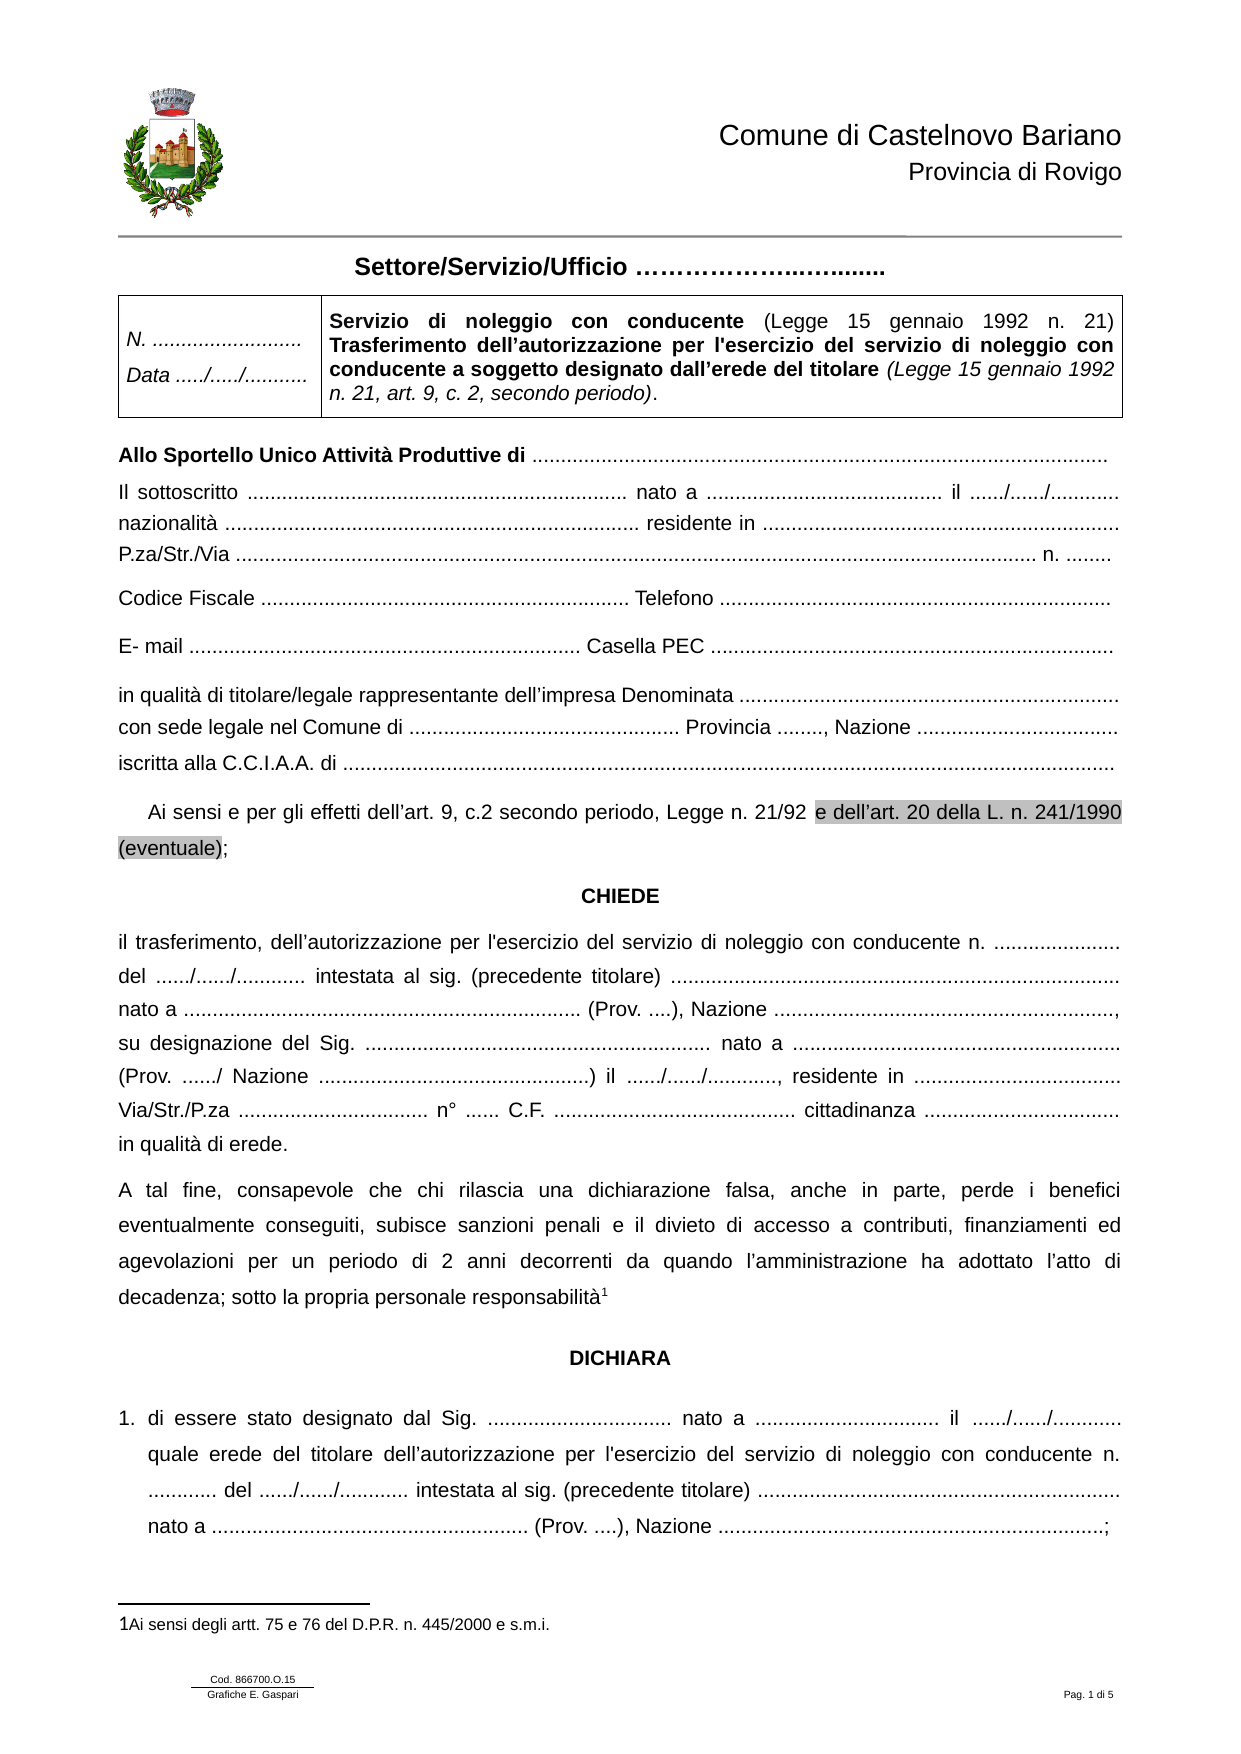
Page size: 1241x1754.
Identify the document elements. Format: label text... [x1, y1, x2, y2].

text iscritta alla C.C.I.A.A. di ...................................................................................................................................... [118, 751, 1122, 775]
text con sede legale nel Comune di ............................................... Provincia ........, Nazione ................................... [118, 715, 1122, 739]
text Ai sensi degli artt. 75 e 76 del D.P.R. n. 445/2000 e s.m.i. [118, 1610, 1122, 1636]
text Ai sensi e per gli effetti dell’art. 9, c.2 secondo periodo, Legge n. 21/92 e dell’art. 20 della L. n. 241/1990 (eventuale); [118, 800, 1122, 859]
table_header Servizio di noleggio con conducente (Legge 15 gennaio 1992 n. 21) Trasferimento dell’autorizzazione per l'esercizio del servizio di noleggio con conducente a soggetto designato dall’erede del titolare (Legge 15 gennaio 1992 n. 21, art. 9, c. 2, secondo periodo). [322, 296, 1122, 417]
list di essere stato designato dal Sig. ................................ nato a ................................ il ....../....../............ quale erede del titolare dell’autorizzazione per l'esercizio del servizio di noleggio con conducente n. ............ del ....../....../............ intestata al sig. (precedente titolare) ............................................................... nato a ....................................................... (Prov. ....), Nazione ...................................................................; [118, 1406, 1122, 1538]
subtitle DICHIARA [118, 1346, 1122, 1370]
text Provincia di Rovigo [224, 157, 1122, 185]
text Allo Sportello Unico Attività Produttive di .................................................................................................... [118, 443, 1122, 467]
text Il sottoscritto .................................................................. nato a ......................................... il ....../....../............ nazionalità ........................................................................ residente in .............................................................. P.za/Str./Via ........................................................................................................................................... n. ........ [118, 480, 1122, 566]
text Codice Fiscale ................................................................ Telefono .................................................................... [118, 586, 1122, 609]
subtitle il trasferimento, dell’autorizzazione per l'esercizio del servizio di noleggio con conducente n. ...................... del ....../....../............ intestata al sig. (precedente titolare) .............................................................................. nato a ..................................................................... (Prov. ....), Nazione ..........................................................., su designazione del Sig. ............................................................ nato a ......................................................... (Prov. ....../ Nazione ...............................................) il ....../....../............, residente in .................................... Via/Str./P.za ................................. n° ...... C.F. .......................................... cittadinanza .................................. in qualità di erede. [118, 930, 1122, 1155]
subtitle CHIEDE [118, 884, 1122, 908]
text A tal fine, consapevole che chi rilascia una dichiarazione falsa, anche in parte, perde i benefici eventualmente conseguiti, subisce sanzioni penali e il divieto di accesso a contributi, finanziamenti ed agevolazioni per un periodo di 2 anni decorrenti da quando l’amministrazione ha adottato l’atto di decadenza; sotto la propria personale responsabilità [118, 1177, 1122, 1309]
text E- mail .................................................................... Casella PEC ...................................................................... [118, 634, 1122, 658]
text Settore/Servizio/Ufficio ………………...…........ [118, 252, 1122, 281]
text in qualità di titolare/legale rappresentante dell’impresa Denominata .................................................................. [118, 682, 1122, 706]
picture [122, 87, 224, 219]
text Comune di Castelnovo Bariano [224, 118, 1122, 152]
table_header N. .......................... Data ...../...../........... [119, 296, 321, 417]
